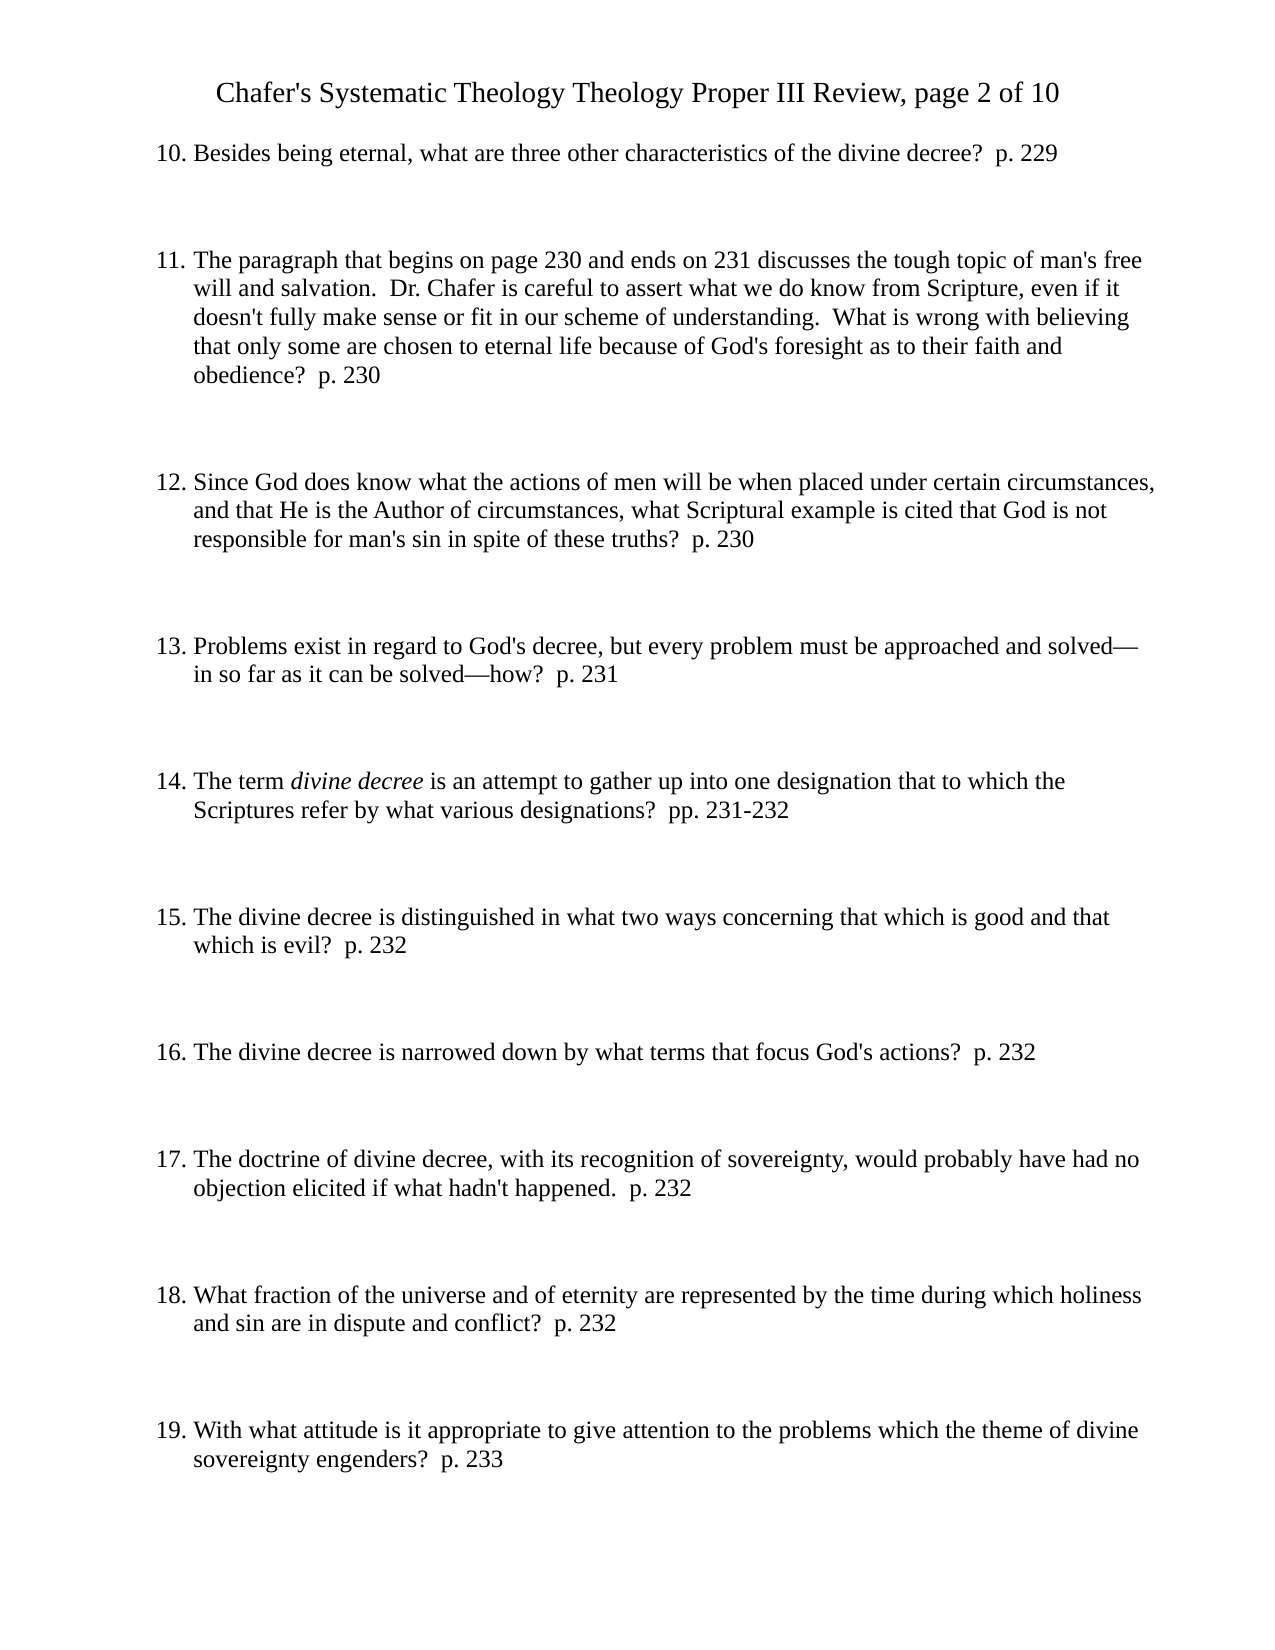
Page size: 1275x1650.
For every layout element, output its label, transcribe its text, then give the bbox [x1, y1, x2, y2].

list The paragraph that begins on page 230 and ends on 231 discusses the tough topic of man's free will and salvation. Dr. Chafer is careful to assert what we do know from Scripture, even if it doesn't fully make sense or fit in our scheme of understanding. What is wrong with believing that only some are chosen to eternal life because of God's foresight as to their faith and obedience? p. 230 [156, 245, 1157, 388]
list The term divine decree is an attempt to gather up into one designation that to which the Scriptures refer by what various designations? pp. 231-232 [156, 766, 1157, 824]
list The divine decree is distinguished in what two ways concerning that which is good and that which is evil? p. 232 [156, 902, 1157, 959]
list The doctrine of divine decree, with its recognition of sovereignty, would probably have had no objection elicited if what hadn't happened. p. 232 [156, 1144, 1157, 1202]
list The divine decree is narrowed down by what terms that focus God's actions? p. 232 [156, 1037, 1157, 1066]
list With what attitude is it appropriate to give attention to the problems which the theme of divine sovereignty engenders? p. 233 [156, 1415, 1157, 1473]
list Problems exist in regard to God's decree, but every problem must be approached and solved—in so far as it can be solved—how? p. 231 [156, 631, 1157, 688]
list Since God does know what the actions of men will be when placed under certain circumstances, and that He is the Author of circumstances, what Scriptural example is cited that God is not responsible for man's sin in spite of these truths? p. 230 [156, 467, 1157, 553]
list Besides being eternal, what are three other characteristics of the divine decree? p. 229 [156, 138, 1157, 167]
list What fraction of the universe and of eternity are represented by the time during which holiness and sin are in dispute and conflict? p. 232 [156, 1280, 1157, 1337]
